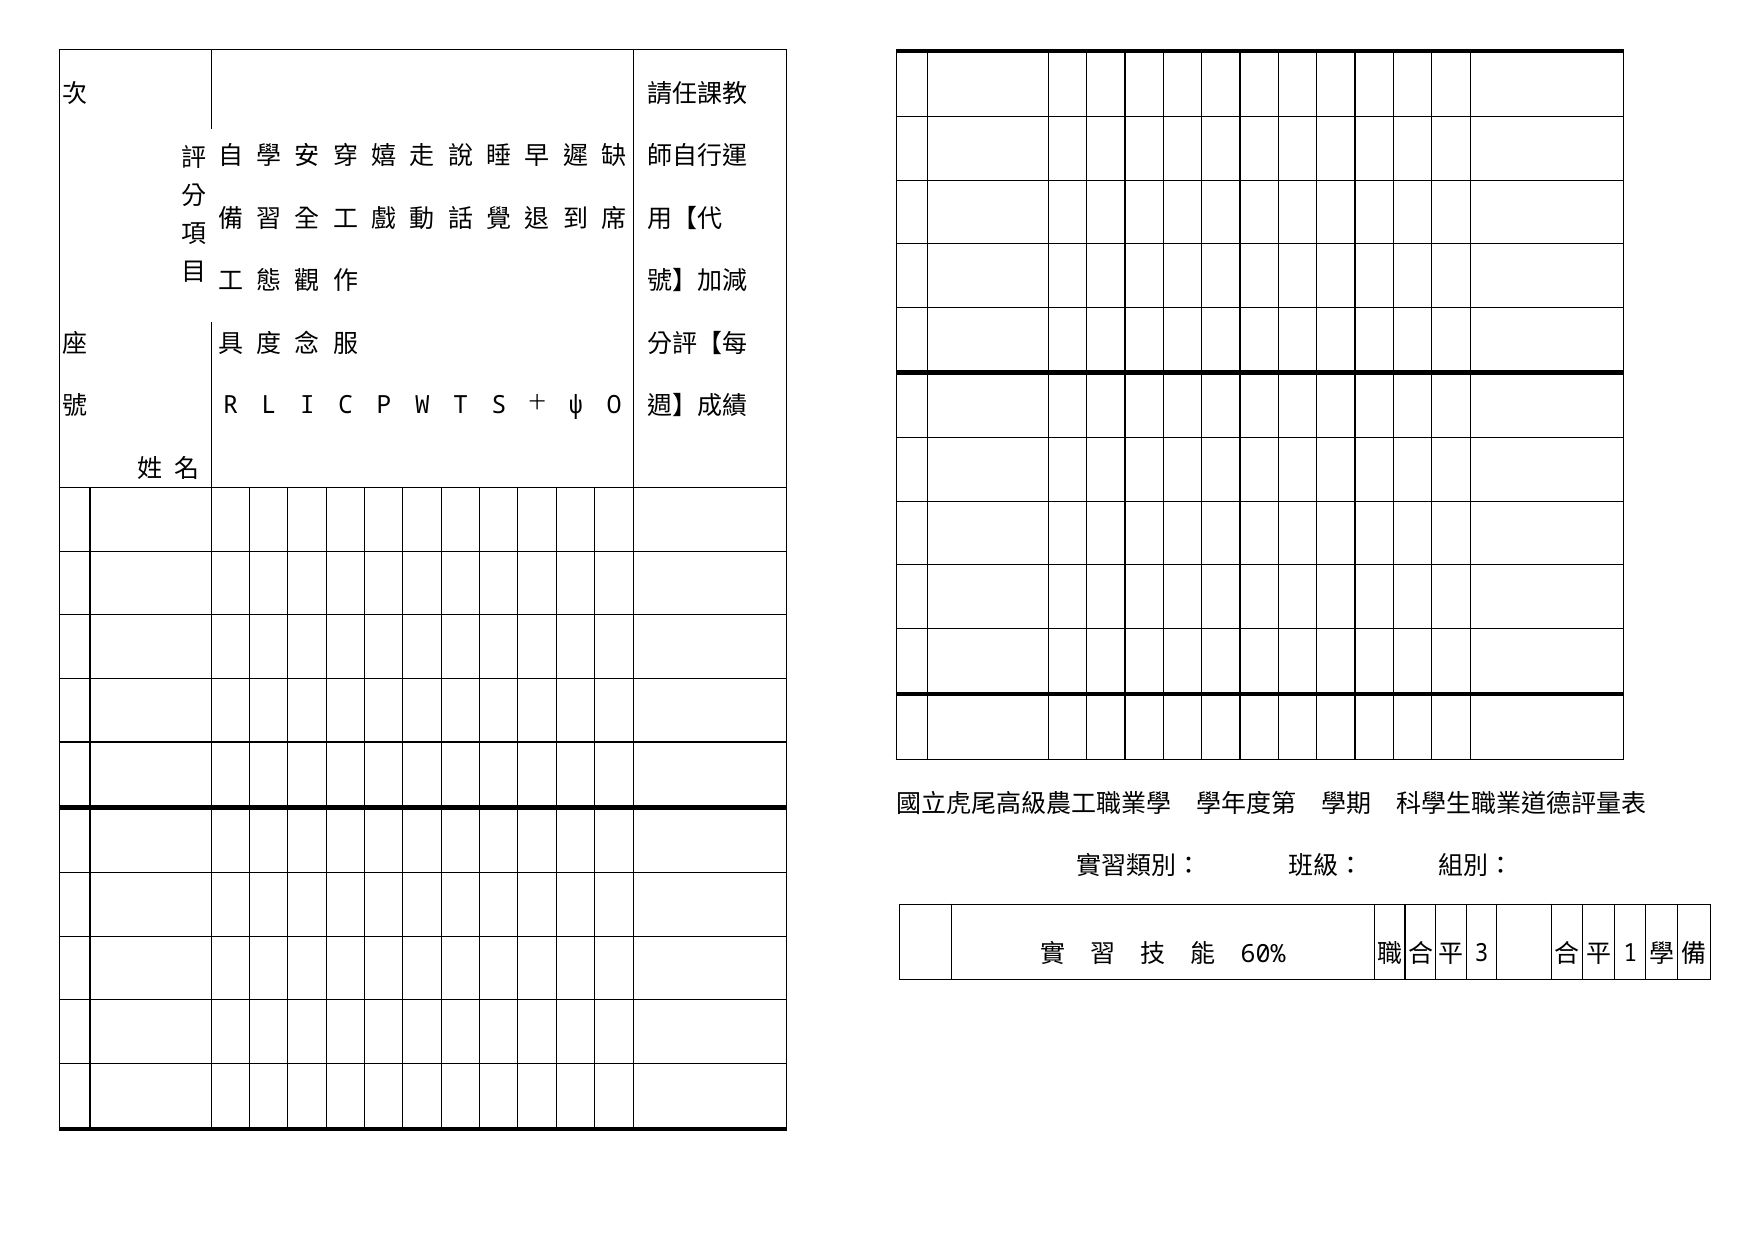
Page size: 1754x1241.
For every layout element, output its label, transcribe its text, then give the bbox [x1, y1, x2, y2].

table_cell [557, 615, 594, 678]
table_cell [91, 552, 211, 614]
table_cell [1202, 565, 1239, 628]
table_cell [1049, 565, 1086, 628]
table_cell [60, 1000, 89, 1063]
table_cell [60, 743, 89, 805]
table_cell [518, 873, 556, 936]
table_cell [557, 937, 594, 999]
table_cell [442, 615, 479, 678]
table_cell [1432, 629, 1470, 691]
table_cell [1279, 696, 1316, 759]
table_cell [634, 743, 786, 805]
table_cell [250, 679, 287, 741]
table_cell [1202, 244, 1239, 307]
table_cell [1432, 502, 1470, 564]
table_cell 自備工具 R [212, 50, 249, 487]
table_cell [1356, 53, 1393, 116]
table_cell [365, 679, 402, 741]
table_cell [327, 873, 364, 936]
table_cell [1164, 308, 1201, 370]
table_cell [403, 810, 441, 872]
table_cell [518, 1000, 556, 1063]
table_cell [403, 488, 441, 551]
table_cell [1356, 696, 1393, 759]
table_cell [1471, 565, 1623, 628]
table_cell [60, 615, 89, 678]
table_cell [327, 810, 364, 872]
table_cell [1241, 308, 1278, 370]
table_cell [250, 488, 287, 551]
table_cell [1126, 375, 1163, 437]
table_cell [928, 629, 1048, 691]
table_cell [595, 552, 633, 614]
table_cell [1241, 244, 1278, 307]
table_cell [1394, 629, 1431, 691]
table_cell [1356, 181, 1393, 243]
table_cell [403, 1064, 441, 1126]
table_cell [327, 937, 364, 999]
table_cell [212, 552, 249, 614]
table_cell [60, 810, 89, 872]
table_cell [557, 1064, 594, 1126]
table_cell [634, 488, 786, 551]
table_cell [480, 810, 517, 872]
table_cell [365, 615, 402, 678]
table_cell [327, 679, 364, 741]
table_cell [1087, 53, 1124, 116]
table_cell [897, 565, 927, 628]
table_cell [480, 1000, 517, 1063]
table_cell [1126, 565, 1163, 628]
table_cell [1356, 308, 1393, 370]
table_cell [1164, 696, 1201, 759]
table_cell 穿工作服 C [326, 50, 364, 487]
table_header 平 均 [1436, 905, 1466, 978]
table_cell [60, 552, 89, 614]
table_cell [1471, 438, 1623, 501]
table_cell [1317, 308, 1354, 370]
table_cell [1087, 244, 1124, 307]
table_cell 嬉戲 P [365, 50, 403, 487]
table_cell [1432, 696, 1470, 759]
table_cell [1279, 244, 1316, 307]
table_cell [91, 488, 211, 551]
table_cell [1241, 502, 1278, 564]
table_cell [403, 743, 441, 805]
table_cell [518, 810, 556, 872]
table_cell [1164, 181, 1201, 243]
table_cell [1087, 308, 1124, 370]
table_cell [1471, 117, 1623, 179]
table_cell [1432, 53, 1470, 116]
table_cell [928, 438, 1048, 501]
table_cell [327, 488, 364, 551]
table_cell [928, 375, 1048, 437]
table_header 實 習 技 能 60% [952, 905, 1374, 978]
table_cell [928, 117, 1048, 179]
table_cell [1279, 502, 1316, 564]
table_cell [557, 873, 594, 936]
text 國立虎尾高級農工職業學 學年度第 學期 科學生職業道德評量表 [896, 760, 1689, 822]
table_cell [1164, 375, 1201, 437]
table_cell [1202, 438, 1239, 501]
table_cell [1049, 53, 1086, 116]
table_cell [1317, 438, 1354, 501]
table_cell [250, 937, 287, 999]
table_cell 學習態度 L [250, 50, 288, 487]
table_cell [1279, 629, 1316, 691]
table_cell [403, 552, 441, 614]
table_cell [1279, 438, 1316, 501]
table_cell [1394, 244, 1431, 307]
table_cell [518, 488, 556, 551]
table_cell [288, 488, 326, 551]
table_cell [634, 1000, 786, 1063]
table_cell [595, 810, 633, 872]
table_cell [1317, 375, 1354, 437]
table_cell 早退 十 [518, 50, 556, 487]
table_cell [288, 810, 326, 872]
table_cell 缺席 O [595, 50, 633, 487]
table_cell [212, 1064, 249, 1126]
table_cell [897, 438, 927, 501]
table_cell [634, 679, 786, 741]
table_cell [1049, 117, 1086, 179]
table_cell [897, 181, 927, 243]
table_cell [1202, 117, 1239, 179]
table_cell [1241, 696, 1278, 759]
table_cell [288, 679, 326, 741]
table_cell [91, 679, 211, 741]
table_cell [518, 679, 556, 741]
table_cell [1356, 244, 1393, 307]
table_cell [91, 937, 211, 999]
table_cell [1164, 117, 1201, 179]
table_cell [1241, 375, 1278, 437]
table_cell [480, 488, 517, 551]
table_cell [1356, 375, 1393, 437]
table_cell [288, 552, 326, 614]
table_cell [480, 679, 517, 741]
table_cell [557, 488, 594, 551]
table_cell [288, 1064, 326, 1126]
table_cell [1241, 629, 1278, 691]
table_cell [1202, 308, 1239, 370]
table_cell [518, 615, 556, 678]
table_cell [557, 1000, 594, 1063]
table_cell [595, 615, 633, 678]
table_cell [403, 1000, 441, 1063]
table_cell [212, 810, 249, 872]
table_cell [518, 1064, 556, 1126]
table_cell [442, 743, 479, 805]
table_cell [403, 615, 441, 678]
table_cell [442, 552, 479, 614]
table_cell [595, 937, 633, 999]
table_cell [1317, 117, 1354, 179]
table_cell [1126, 438, 1163, 501]
table_cell [1049, 375, 1086, 437]
table_cell [1432, 117, 1470, 179]
table_cell [91, 615, 211, 678]
table_header 30 % [1467, 905, 1496, 978]
table_cell [60, 873, 89, 936]
table_cell [897, 308, 927, 370]
table_cell [288, 1000, 326, 1063]
table_cell [212, 1000, 249, 1063]
table_cell [1202, 502, 1239, 564]
table_cell [60, 1064, 89, 1126]
table_cell [1049, 696, 1086, 759]
table_cell [928, 696, 1048, 759]
table_cell [403, 679, 441, 741]
table_cell [557, 743, 594, 805]
table_cell [480, 615, 517, 678]
table_cell [557, 810, 594, 872]
table_cell [365, 1000, 402, 1063]
table_cell [1317, 244, 1354, 307]
table_cell [480, 1064, 517, 1126]
table_cell [1432, 244, 1470, 307]
table_cell [442, 1064, 479, 1126]
table_cell [442, 937, 479, 999]
table_cell [1087, 565, 1124, 628]
table_cell [1432, 181, 1470, 243]
table_cell [897, 502, 927, 564]
table_cell [403, 937, 441, 999]
table_cell [557, 552, 594, 614]
table_cell [1087, 696, 1124, 759]
table_cell [1164, 565, 1201, 628]
table_cell 說話 T [441, 50, 479, 487]
table_cell [1317, 181, 1354, 243]
table_cell [1241, 565, 1278, 628]
table_cell [442, 679, 479, 741]
table_cell [1471, 53, 1623, 116]
table_cell [1241, 53, 1278, 116]
table_cell [1356, 565, 1393, 628]
table_cell [1202, 181, 1239, 243]
table_cell [212, 679, 249, 741]
table_cell [928, 565, 1048, 628]
table_cell [442, 1000, 479, 1063]
table_cell [518, 743, 556, 805]
table_cell [1049, 629, 1086, 691]
table_cell [1394, 502, 1431, 564]
table_cell [212, 873, 249, 936]
table_cell [1202, 375, 1239, 437]
table_cell [365, 488, 402, 551]
table_cell [897, 53, 927, 116]
table_cell [480, 937, 517, 999]
table_cell [480, 873, 517, 936]
table_cell [60, 679, 89, 741]
table_cell [1432, 438, 1470, 501]
table_header 合 計 [1552, 905, 1582, 978]
table_cell [1471, 244, 1623, 307]
table_cell 遲到 ψ [556, 50, 594, 487]
table_cell [327, 1064, 364, 1126]
table_cell [365, 810, 402, 872]
table_cell [1432, 308, 1470, 370]
table_cell [91, 810, 211, 872]
table_cell [634, 552, 786, 614]
text 實習類別： 班級： 組別： [896, 822, 1689, 885]
table_cell [1471, 502, 1623, 564]
table_cell 安全觀念 I [288, 50, 326, 487]
table_cell [1049, 244, 1086, 307]
table_cell [1087, 181, 1124, 243]
table_cell [1394, 117, 1431, 179]
table_cell [1241, 181, 1278, 243]
table_cell [1432, 565, 1470, 628]
table_cell [1394, 308, 1431, 370]
table_cell [1356, 502, 1393, 564]
table_cell [60, 488, 89, 551]
table_cell [1317, 502, 1354, 564]
table_cell [288, 615, 326, 678]
table_cell [1087, 117, 1124, 179]
table_cell [928, 53, 1048, 116]
table_cell [1317, 696, 1354, 759]
table_cell [1049, 308, 1086, 370]
table_cell [91, 743, 211, 805]
table_cell [1471, 696, 1623, 759]
table_cell [1394, 53, 1431, 116]
table_cell [1471, 629, 1623, 691]
table_cell [518, 552, 556, 614]
table_cell [1164, 244, 1201, 307]
table_cell [288, 873, 326, 936]
table_cell [1164, 53, 1201, 116]
table_cell [480, 552, 517, 614]
table_cell [1241, 438, 1278, 501]
table_cell [250, 1064, 287, 1126]
table_cell [442, 488, 479, 551]
table_cell [480, 743, 517, 805]
table_cell [365, 1064, 402, 1126]
table_cell [595, 679, 633, 741]
table_cell [1241, 117, 1278, 179]
table_cell [1471, 375, 1623, 437]
table_cell [250, 743, 287, 805]
table_cell [212, 615, 249, 678]
table_cell [928, 244, 1048, 307]
table_cell [518, 937, 556, 999]
table_cell [634, 1064, 786, 1126]
table_cell [1317, 565, 1354, 628]
table_cell [1164, 438, 1201, 501]
table_cell [928, 502, 1048, 564]
table_cell [1471, 181, 1623, 243]
table_cell [595, 873, 633, 936]
table_cell [1279, 181, 1316, 243]
table_cell [1087, 438, 1124, 501]
table_cell [403, 873, 441, 936]
table_cell [897, 117, 927, 179]
table_cell [1126, 629, 1163, 691]
table_cell [1202, 696, 1239, 759]
table_cell 走動 W [403, 50, 441, 487]
table_cell [928, 308, 1048, 370]
table_cell [288, 937, 326, 999]
table_cell [212, 488, 249, 551]
table_header 平 均 [1583, 905, 1614, 978]
table_cell [595, 488, 633, 551]
table_cell [1087, 502, 1124, 564]
table_cell [1394, 696, 1431, 759]
table_cell [91, 1000, 211, 1063]
table_cell [1164, 502, 1201, 564]
table_cell [897, 375, 927, 437]
table_cell [1356, 629, 1393, 691]
table_cell [250, 810, 287, 872]
table_header 備 註 欄 [1678, 905, 1710, 978]
table_cell [595, 1064, 633, 1126]
table_cell [91, 1064, 211, 1126]
table_header 學期成績 [1646, 905, 1677, 978]
table_cell [1126, 117, 1163, 179]
table_header 相 關 知 識 [1497, 905, 1551, 978]
table_cell [327, 615, 364, 678]
table_cell [1126, 502, 1163, 564]
table_cell [1087, 375, 1124, 437]
table_cell [442, 810, 479, 872]
table_cell [1126, 696, 1163, 759]
table_cell [250, 1000, 287, 1063]
table_cell [1087, 629, 1124, 691]
table_cell 睡覺 S [480, 50, 518, 487]
table_cell [634, 873, 786, 936]
table_cell [1279, 375, 1316, 437]
table_cell [897, 696, 927, 759]
table_cell [1279, 565, 1316, 628]
table_cell [634, 937, 786, 999]
table_cell [595, 1000, 633, 1063]
table_cell [1317, 53, 1354, 116]
table_cell 請任課教師自行運用【代號】加減分評【每週】成績 [634, 50, 786, 487]
table_cell [288, 743, 326, 805]
table_cell [1126, 53, 1163, 116]
table_cell [212, 937, 249, 999]
table_cell [1394, 565, 1431, 628]
table_cell [327, 1000, 364, 1063]
table_cell [365, 552, 402, 614]
table_cell [1126, 308, 1163, 370]
table_cell [1164, 629, 1201, 691]
table_cell [250, 615, 287, 678]
table_cell [1279, 308, 1316, 370]
table_cell [897, 629, 927, 691]
table_cell [557, 679, 594, 741]
table_cell [1049, 181, 1086, 243]
table_cell [1202, 629, 1239, 691]
table_cell [1279, 53, 1316, 116]
table_header 10 % [1615, 905, 1645, 978]
table_header 週次 座 號 姓 名 [60, 50, 219, 487]
table_cell [928, 181, 1048, 243]
table_cell [327, 552, 364, 614]
table_cell [365, 743, 402, 805]
table_cell [1394, 375, 1431, 437]
table_cell [250, 552, 287, 614]
table_cell [1049, 502, 1086, 564]
table_cell [897, 244, 927, 307]
table_cell [1126, 244, 1163, 307]
table_cell [1356, 117, 1393, 179]
table_cell [634, 615, 786, 678]
table_cell [1279, 117, 1316, 179]
table_cell [91, 873, 211, 936]
table_cell [442, 873, 479, 936]
table_header 合 計 [1406, 905, 1435, 978]
table_cell [1202, 53, 1239, 116]
table_cell [212, 743, 249, 805]
table_cell [1356, 438, 1393, 501]
table_cell [365, 873, 402, 936]
table_cell [595, 743, 633, 805]
table_cell [1471, 308, 1623, 370]
table_cell [1432, 375, 1470, 437]
table_cell [1049, 438, 1086, 501]
table_header 職 業 道 德 [1375, 905, 1404, 978]
table_cell [60, 937, 89, 999]
table_cell [365, 937, 402, 999]
table_cell [1126, 181, 1163, 243]
table_cell [634, 810, 786, 872]
table_cell [1394, 181, 1431, 243]
table_header [900, 905, 951, 978]
table_cell [1394, 438, 1431, 501]
table_cell [250, 873, 287, 936]
table_cell [1317, 629, 1354, 691]
table_cell [327, 743, 364, 805]
